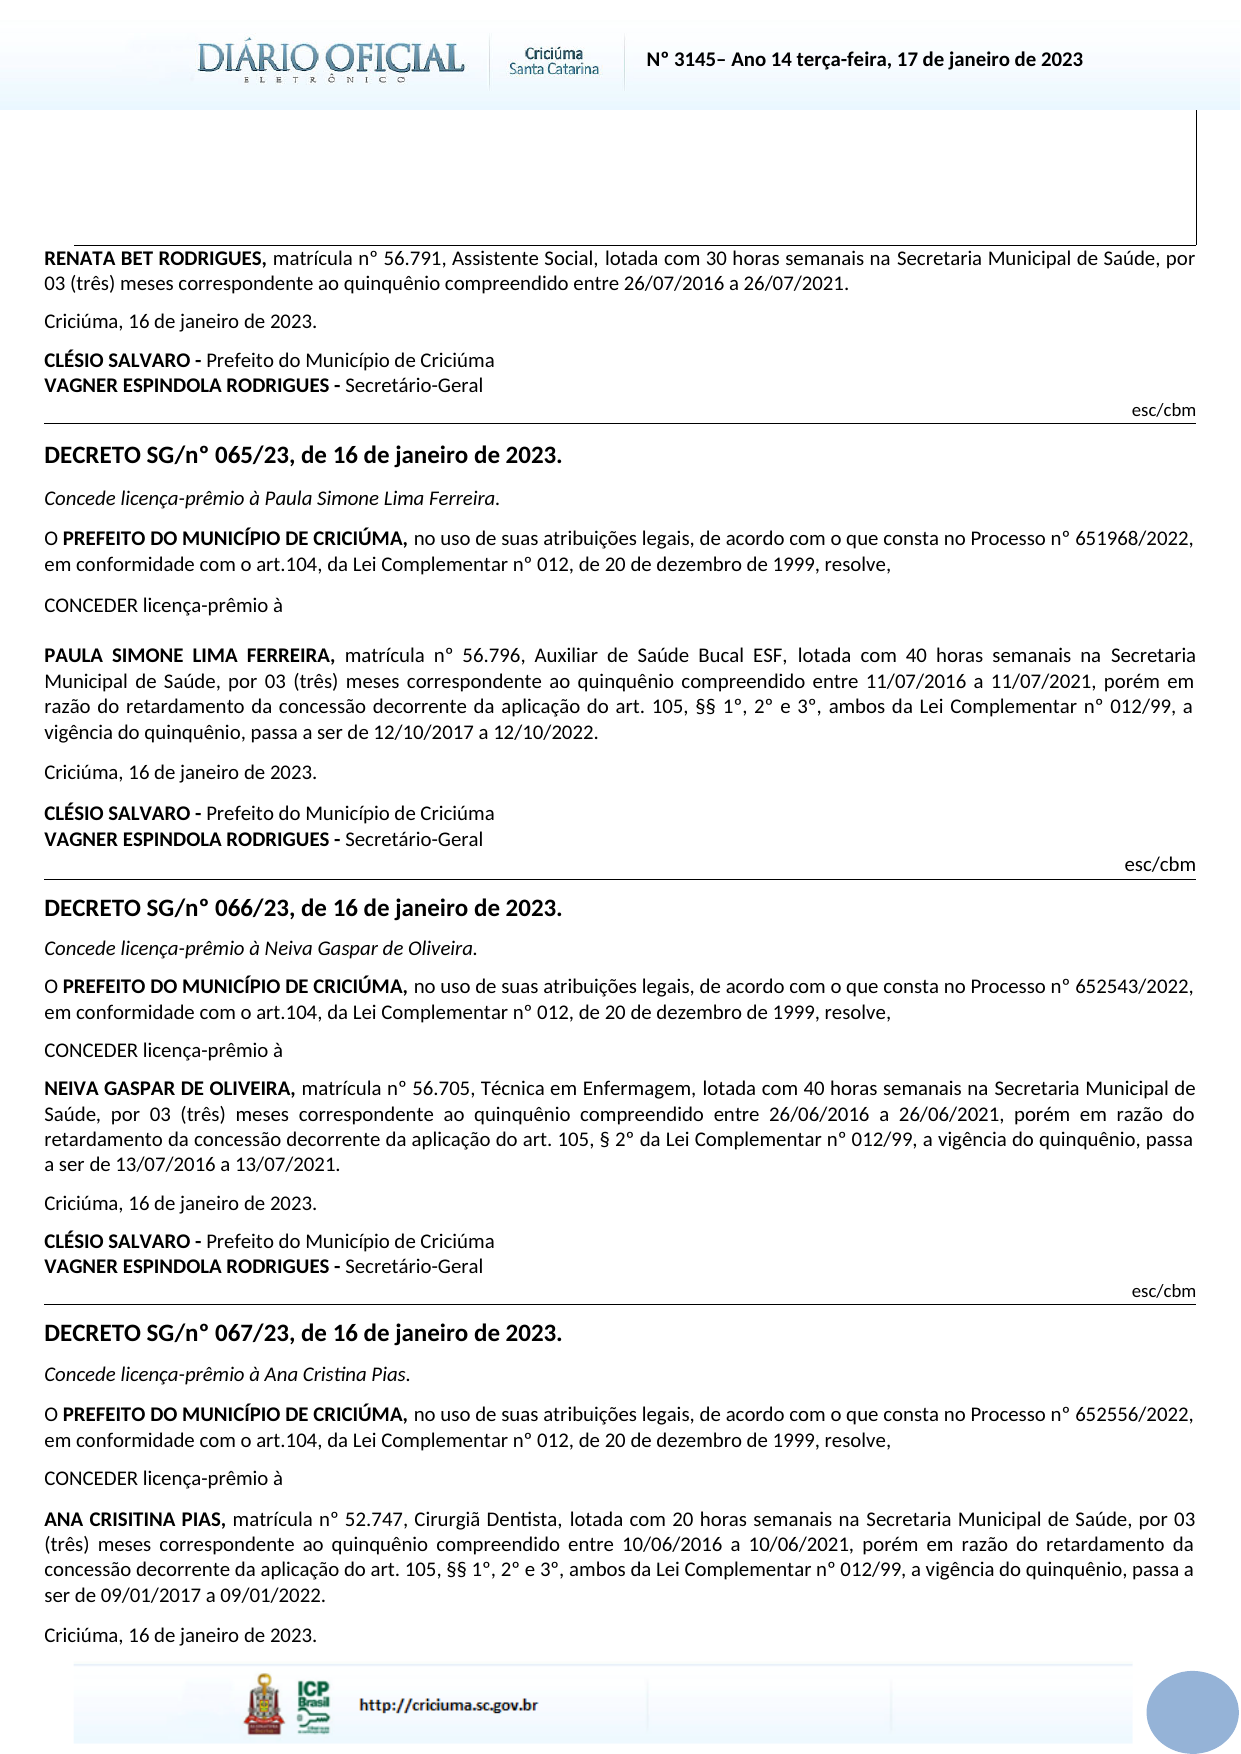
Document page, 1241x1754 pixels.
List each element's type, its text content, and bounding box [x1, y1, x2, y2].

text Criciúma, 16 de janeiro de 2023. [44, 1190, 1196, 1215]
text esc/cbm [44, 398, 1196, 423]
text O PREFEITO DO MUNICÍPIO DE CRICIÚMA, no uso de suas atribuições legais, de acordo com o que consta no Processo nº 652556/2022, em conformidade com o art.104, da Lei Complementar nº 012, de 20 de dezembro de 1999, resolve, [44, 1401, 1196, 1452]
text PAULA SIMONE LIMA FERREIRA, matrícula nº 56.796, Auxiliar de Saúde Bucal ESF, lotada com 40 horas semanais na Secretaria Municipal de Saúde, por 03 (três) meses correspondente ao quinquênio compreendido entre 11/07/2016 a 11/07/2021, porém em razão do retardamento da concessão decorrente da aplicação do art. 105, §§ 1º, 2º e 3º, ambos da Lei Complementar nº 012/99, a vigência do quinquênio, passa a ser de 12/10/2017 a 12/10/2022. [44, 643, 1196, 744]
text VAGNER ESPINDOLA RODRIGUES - Secretário-Geral [44, 372, 1240, 398]
text Concede licença-prêmio à Paula Simone Lima Ferreira. [44, 485, 1196, 510]
text Criciúma, 16 de janeiro de 2023. [44, 309, 1196, 334]
text Criciúma, 16 de janeiro de 2023. [44, 759, 1196, 785]
text DECRETO SG/nº 065/23, de 16 de janeiro de 2023. [44, 439, 1196, 469]
text DECRETO SG/nº 067/23, de 16 de janeiro de 2023. [44, 1317, 1196, 1348]
text CONCEDER licença-prêmio à [44, 1465, 1196, 1490]
text NEIVA GASPAR DE OLIVEIRA, matrícula nº 56.705, Técnica em Enfermagem, lotada com 40 horas semanais na Secretaria Municipal de Saúde, por 03 (três) meses correspondente ao quinquênio compreendido entre 26/06/2016 a 26/06/2021, porém em razão do retardamento da concessão decorrente da aplicação do art. 105, § 2º da Lei Complementar nº 012/99, a vigência do quinquênio, passa a ser de 13/07/2016 a 13/07/2021. [44, 1075, 1196, 1177]
text VAGNER ESPINDOLA RODRIGUES - Secretário-Geral [44, 1253, 1240, 1279]
text O PREFEITO DO MUNICÍPIO DE CRICIÚMA, no uso de suas atribuições legais, de acordo com o que consta no Processo nº 652543/2022, em conformidade com o art.104, da Lei Complementar nº 012, de 20 de dezembro de 1999, resolve, [44, 974, 1196, 1024]
text esc/cbm [44, 1279, 1196, 1304]
text Concede licença-prêmio à Ana Cristina Pias. [44, 1361, 1196, 1386]
text RENATA BET RODRIGUES, matrícula nº 56.791, Assistente Social, lotada com 30 horas semanais na Secretaria Municipal de Saúde, por 03 (três) meses correspondente ao quinquênio compreendido entre 26/07/2016 a 26/07/2021. [44, 245, 1196, 296]
text CLÉSIO SALVARO - Prefeito do Município de Criciúma [44, 347, 1240, 372]
text CONCEDER licença-prêmio à [44, 592, 1196, 617]
text CONCEDER licença-prêmio à [44, 1037, 1196, 1063]
text CLÉSIO SALVARO - Prefeito do Município de Criciúma [44, 800, 1240, 826]
text O PREFEITO DO MUNICÍPIO DE CRICIÚMA, no uso de suas atribuições legais, de acordo com o que consta no Processo nº 651968/2022, em conformidade com o art.104, da Lei Complementar nº 012, de 20 de dezembro de 1999, resolve, [44, 526, 1196, 576]
text Concede licença-prêmio à Neiva Gaspar de Oliveira. [44, 936, 1196, 961]
text Criciúma, 16 de janeiro de 2023. [44, 1623, 1196, 1648]
text VAGNER ESPINDOLA RODRIGUES - Secretário-Geral [44, 826, 1240, 851]
text esc/cbm [44, 851, 1196, 879]
text DECRETO SG/nº 066/23, de 16 de janeiro de 2023. [44, 892, 1196, 923]
text CLÉSIO SALVARO - Prefeito do Município de Criciúma [44, 1228, 1240, 1253]
text ANA CRISITINA PIAS, matrícula nº 52.747, Cirurgiã Dentista, lotada com 20 horas semanais na Secretaria Municipal de Saúde, por 03 (três) meses correspondente ao quinquênio compreendido entre 10/06/2016 a 10/06/2021, porém em razão do retardamento da concessão decorrente da aplicação do art. 105, §§ 1º, 2º e 3º, ambos da Lei Complementar nº 012/99, a vigência do quinquênio, passa a ser de 09/01/2017 a 09/01/2022. [44, 1506, 1196, 1607]
